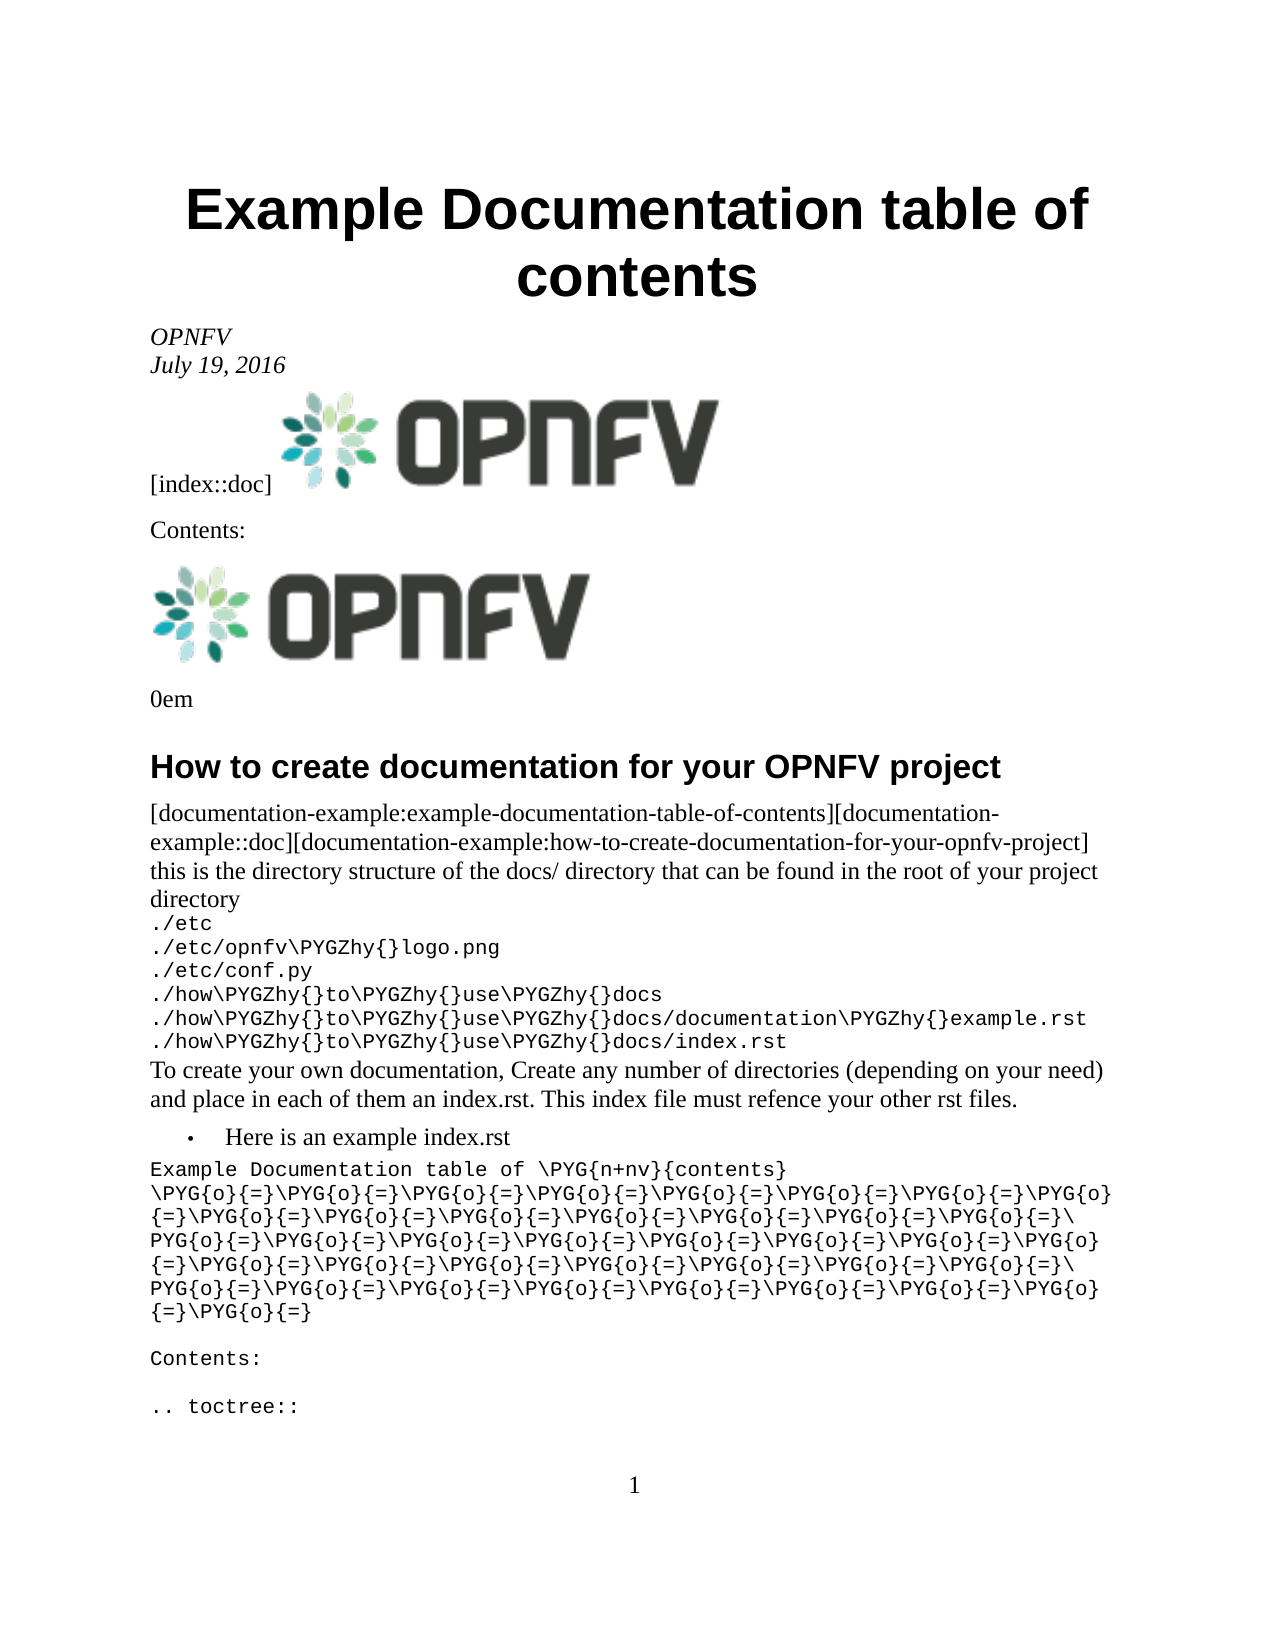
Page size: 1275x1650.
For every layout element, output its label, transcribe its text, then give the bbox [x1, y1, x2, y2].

text .. toctree:: [150, 1396, 1125, 1419]
text 0em [150, 684, 1125, 713]
text ./etc/conf.py [150, 961, 1125, 984]
list Here is an example index.rst [187, 1122, 1125, 1150]
text ./etc/opnfv\PYGZhy{}logo.png [150, 937, 1125, 961]
text OPNFV [150, 322, 1125, 350]
text Example Documentation table of \PYG{n+nv}{contents} [150, 1159, 1125, 1183]
text Contents: [150, 1348, 1125, 1372]
text ./how\PYGZhy{}to\PYGZhy{}use\PYGZhy{}docs/documentation\PYGZhy{}example.rst [150, 1008, 1125, 1031]
text [index::doc] [150, 388, 1125, 498]
text To create your own documentation, Create any number of directories (depending on your need) and place in each of them an index.rst. This index file must refence your other rst files. [150, 1055, 1125, 1113]
text ./how\PYGZhy{}to\PYGZhy{}use\PYGZhy{}docs/index.rst [150, 1031, 1125, 1055]
text [documentation-example:example-documentation-table-of-contents][documentation-example::doc][documentation-example:how-to-create-documentation-for-your-opnfv-project] this is the directory structure of the docs/ directory that can be found in the root of your project directory [150, 798, 1125, 913]
picture [278, 388, 723, 493]
text Contents: [150, 516, 1125, 544]
subtitle How to create documentation for your OPNFV project [150, 747, 1125, 786]
text July 19, 2016 [150, 350, 1125, 379]
text ./etc [150, 913, 1125, 937]
text \PYG{o}{=}\PYG{o}{=}\PYG{o}{=}\PYG{o}{=}\PYG{o}{=}\PYG{o}{=}\PYG{o}{=}\PYG{o}{=}\PYG{o}{=}\PYG{o}{=}\PYG{o}{=}\PYG{o}{=}\PYG{o}{=}\PYG{o}{=}\PYG{o}{=}\PYG{o}{=}\PYG{o}{=}\PYG{o}{=}\PYG{o}{=}\PYG{o}{=}\PYG{o}{=}\PYG{o}{=}\PYG{o}{=}\PYG{o}{=}\PYG{o}{=}\PYG{o}{=}\PYG{o}{=}\PYG{o}{=}\PYG{o}{=}\PYG{o}{=}\PYG{o}{=}\PYG{o}{=}\PYG{o}{=}\PYG{o}{=}\PYG{o}{=}\PYG{o}{=}\PYG{o}{=}\PYG{o}{=}\PYG{o}{=} [150, 1183, 1125, 1325]
text ./how\PYGZhy{}to\PYGZhy{}use\PYGZhy{}docs [150, 984, 1125, 1008]
title Example Documentation table of contents [150, 175, 1125, 309]
picture [150, 562, 594, 667]
